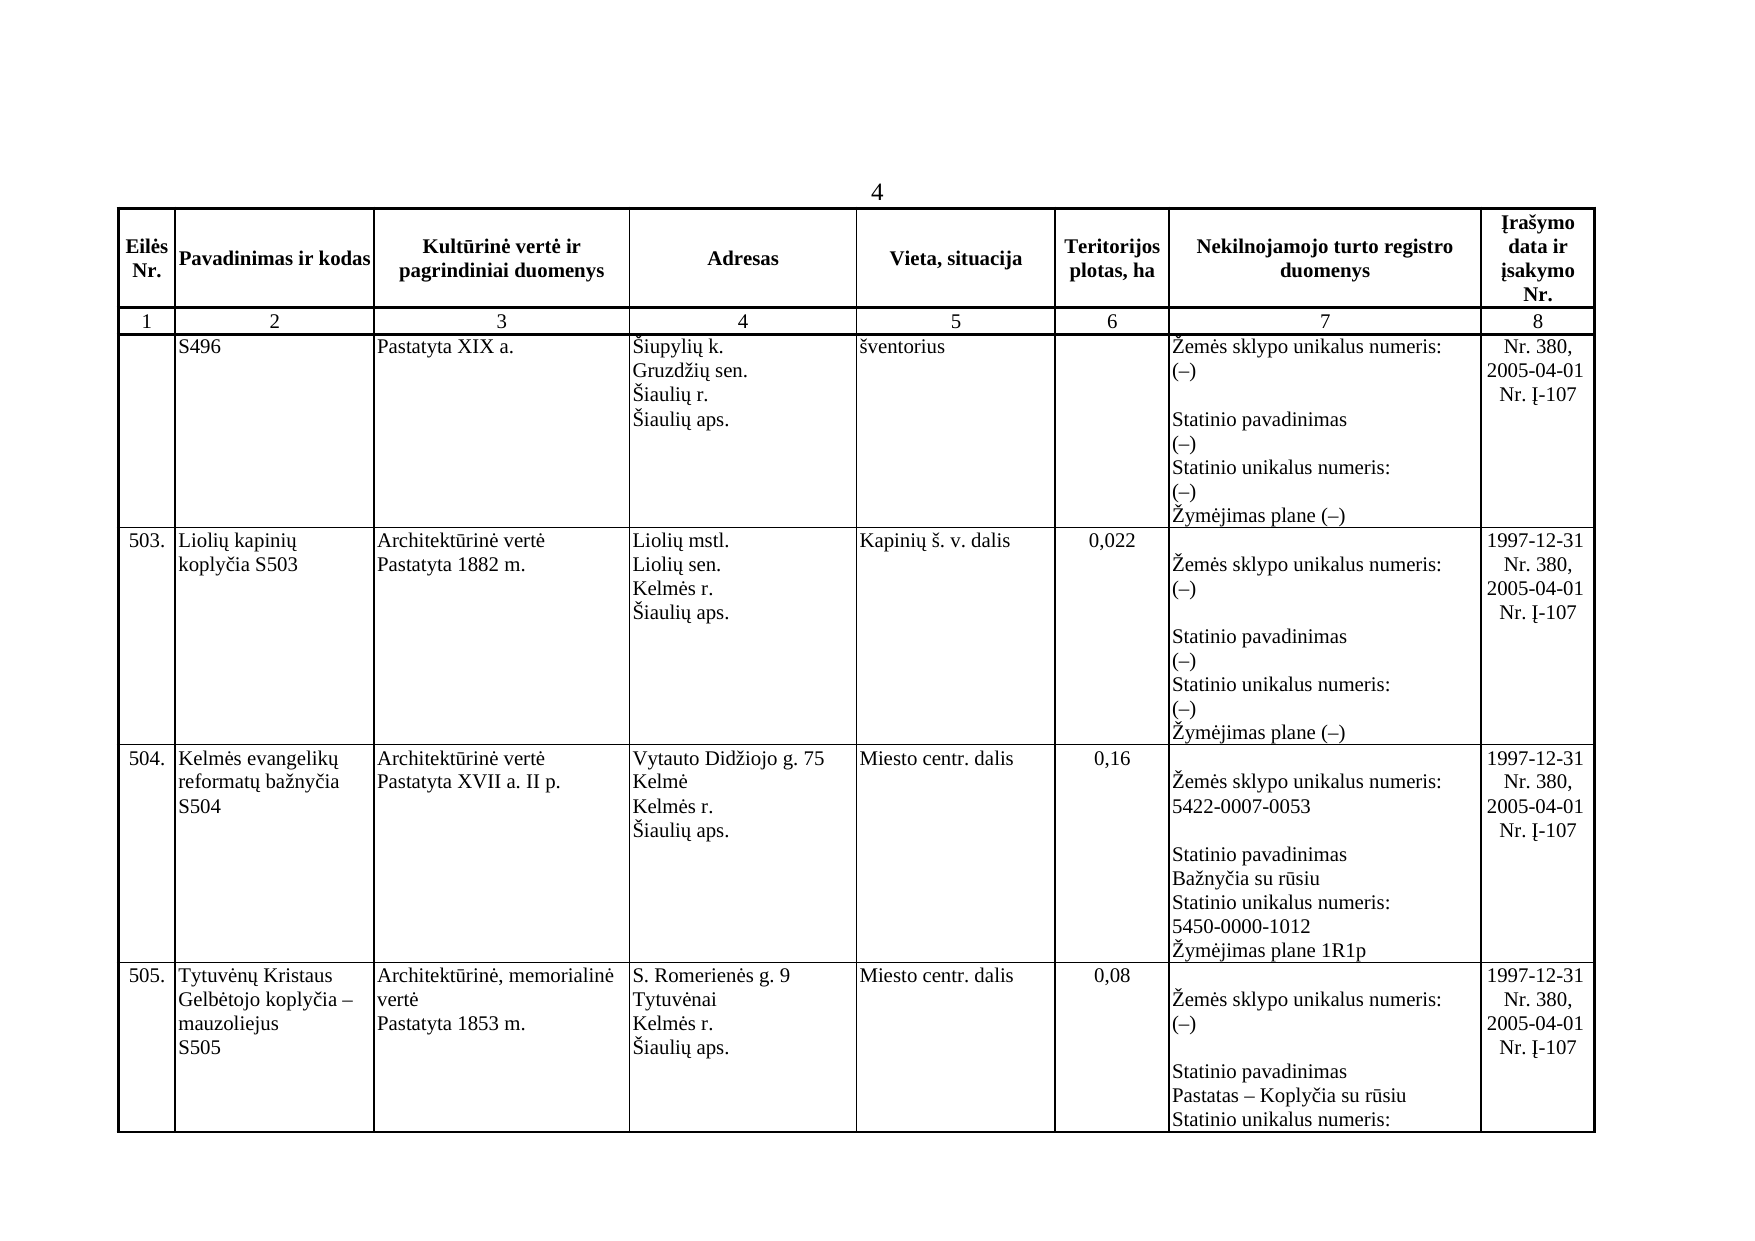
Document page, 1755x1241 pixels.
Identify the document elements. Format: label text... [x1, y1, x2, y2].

table_cell Miesto centr. dalis [857, 745, 1054, 962]
table_cell 1997-12-31 Nr. 380, 2005-04-01 Nr. Į-107 [1482, 745, 1593, 962]
table_cell Nr. 380, 2005-04-01 Nr. Į-107 [1482, 336, 1593, 527]
table_header Vieta, situacija [857, 210, 1054, 306]
table_cell [120, 336, 174, 527]
table_cell Liolių mstl. Liolių sen. Kelmės r. Šiaulių aps. [630, 528, 856, 744]
table_cell 5 [857, 309, 1054, 333]
table_header Adresas [630, 210, 856, 306]
table_cell S. Romerienės g. 9 Tytuvėnai Kelmės r. Šiaulių aps. [630, 963, 856, 1131]
table_cell 504. [120, 745, 174, 962]
table_cell Žemės sklypo unikalus numeris: (–) Statinio pavadinimas (–) Statinio unikalus numeris: (–) Žymėjimas plane (–) [1170, 528, 1480, 744]
table_cell Liolių kapinių koplyčia S503 [176, 528, 373, 744]
table_cell Architektūrinė vertė Pastatyta XVII a. II p. [375, 745, 629, 962]
table_cell 505. [120, 963, 174, 1131]
table_cell Žemės sklypo unikalus numeris: 5422-0007-0053 Statinio pavadinimas Bažnyčia su rūsiu Statinio unikalus numeris: 5450-0000-1012 Žymėjimas plane 1R1p [1170, 745, 1480, 962]
table_cell 1997-12-31 Nr. 380, 2005-04-01 Nr. Į-107 [1482, 963, 1593, 1131]
table_header Teritorijos plotas, ha [1056, 210, 1168, 306]
table_header Nekilnojamojo turto registro duomenys [1170, 210, 1480, 306]
table_cell Šiupylių k. Gruzdžių sen. Šiaulių r. Šiaulių aps. [630, 336, 856, 527]
table_header Kultūrinė vertė ir pagrindiniai duomenys [375, 210, 629, 306]
table_cell Žemės sklypo unikalus numeris: (–) Statinio pavadinimas Pastatas – Koplyčia su rūsiu Statinio unikalus numeris: [1170, 963, 1480, 1131]
table_cell 1997-12-31 Nr. 380, 2005-04-01 Nr. Į-107 [1482, 528, 1593, 744]
table_cell šventorius [857, 336, 1054, 527]
table_cell Architektūrinė, memorialinė vertė Pastatyta 1853 m. [375, 963, 629, 1131]
table_cell Kapinių š. v. dalis [857, 528, 1054, 744]
table_header Įrašymo data ir įsakymo Nr. [1482, 210, 1593, 306]
table_cell 8 [1482, 309, 1593, 333]
table_cell Tytuvėnų Kristaus Gelbėtojo koplyčia – mauzoliejus S505 [176, 963, 373, 1131]
table_cell 3 [375, 309, 629, 333]
table_cell 7 [1170, 309, 1480, 333]
table_cell Žemės sklypo unikalus numeris: (–) Statinio pavadinimas (–) Statinio unikalus numeris: (–) Žymėjimas plane (–) [1170, 336, 1480, 527]
table_cell 0,022 [1056, 528, 1168, 744]
table_cell 503. [120, 528, 174, 744]
table_cell Architektūrinė vertė Pastatyta 1882 m. [375, 528, 629, 744]
table_cell 0,16 [1056, 745, 1168, 962]
table_cell Pastatyta XIX a. [375, 336, 629, 527]
table_cell 6 [1056, 309, 1168, 333]
table_cell 1 [120, 309, 174, 333]
table_cell 2 [176, 309, 373, 333]
table_header Eilės Nr. [120, 210, 174, 306]
table_cell 0,08 [1056, 963, 1168, 1131]
table_cell Vytauto Didžiojo g. 75 Kelmė Kelmės r. Šiaulių aps. [630, 745, 856, 962]
table_cell S496 [176, 336, 373, 527]
table_cell [1056, 336, 1168, 527]
table_cell Kelmės evangelikų reformatų bažnyčia S504 [176, 745, 373, 962]
table_header Pavadinimas ir kodas [176, 210, 373, 306]
table_cell 4 [630, 309, 856, 333]
table_cell Miesto centr. dalis [857, 963, 1054, 1131]
